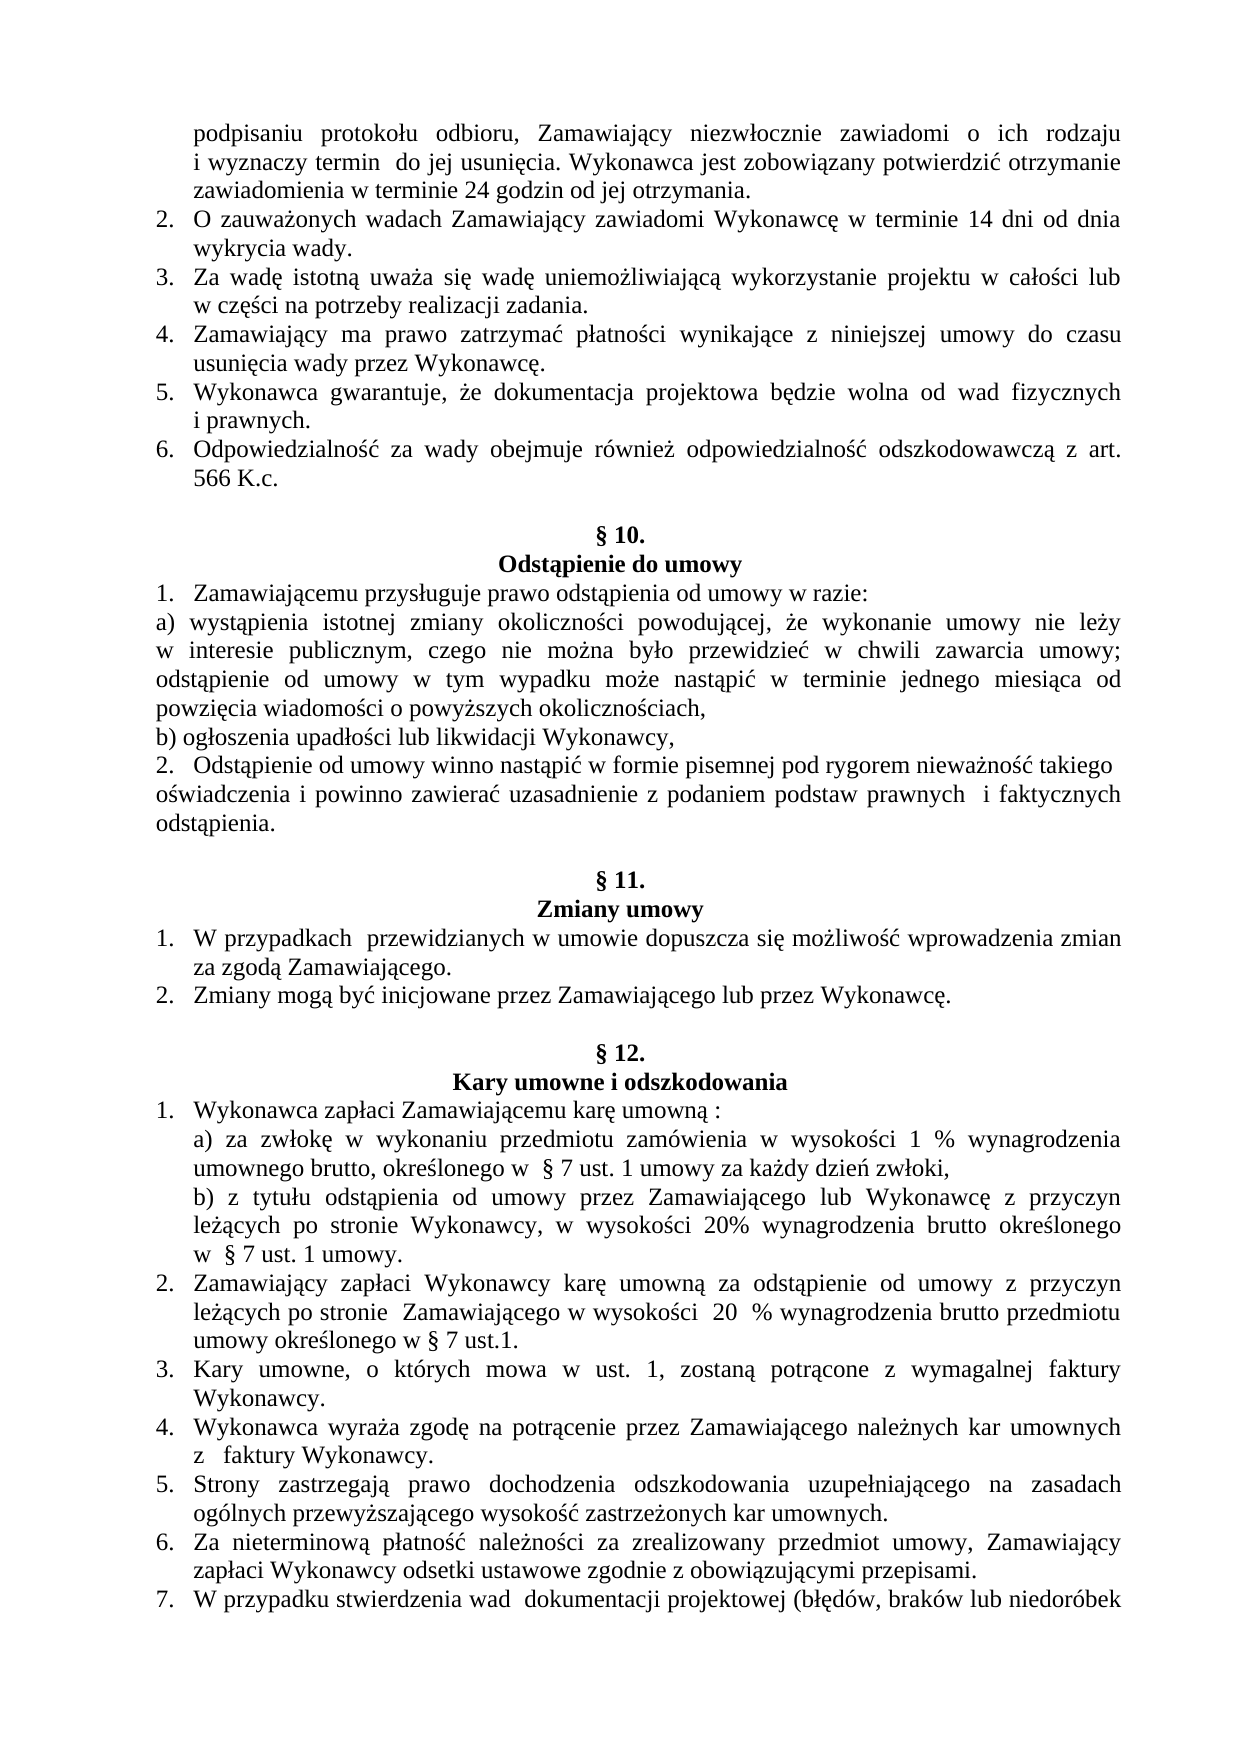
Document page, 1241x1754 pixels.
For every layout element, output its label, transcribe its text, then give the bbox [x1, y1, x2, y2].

text Odstąpienie do umowy [118, 549, 1122, 578]
text Kary umowne i odszkodowania [118, 1067, 1122, 1096]
text b) ogłoszenia upadłości lub likwidacji Wykonawcy, [118, 722, 1122, 751]
list W przypadkach przewidzianych w umowie dopuszcza się możliwość wprowadzenia zmian za zgodą Zamawiającego. [156, 923, 1122, 981]
text § 12. [118, 1038, 1122, 1067]
text § 11. [118, 866, 1122, 894]
list Strony zastrzegają prawo dochodzenia odszkodowania uzupełniającego na zasadach ogólnych przewyższającego wysokość zastrzeżonych kar umownych. [156, 1469, 1122, 1527]
list Odstąpienie od umowy winno nastąpić w formie pisemnej pod rygorem nieważność takiego [156, 751, 1122, 779]
text a) wystąpienia istotnej zmiany okoliczności powodującej, że wykonanie umowy nie leży w interesie publicznym, czego nie można było przewidzieć w chwili zawarcia umowy; odstąpienie od umowy w tym wypadku może nastąpić w terminie jednego miesiąca od powzięcia wiadomości o powyższych okolicznościach, [156, 607, 1122, 722]
list O zauważonych wadach Zamawiający zawiadomi Wykonawcę w terminie 14 dni od dnia wykrycia wady. [156, 204, 1122, 262]
list Zmiany mogą być inicjowane przez Zamawiającego lub przez Wykonawcę. [156, 981, 1122, 1009]
list Odpowiedzialność za wady obejmuje również odpowiedzialność odszkodowawczą z art. 566 K.c. [156, 434, 1122, 492]
list Zamawiającemu przysługuje prawo odstąpienia od umowy w razie: [156, 578, 1122, 607]
text § 10. [118, 521, 1122, 549]
list Zamawiający ma prawo zatrzymać płatności wynikające z niniejszej umowy do czasu usunięcia wady przez Wykonawcę. [156, 319, 1122, 377]
list Wykonawca wyraża zgodę na potrącenie przez Zamawiającego należnych kar umownych z faktury Wykonawcy. [156, 1412, 1122, 1469]
list Za nieterminową płatność należności za zrealizowany przedmiot umowy, Zamawiający zapłaci Wykonawcy odsetki ustawowe zgodnie z obowiązującymi przepisami. [156, 1527, 1122, 1584]
list Za wadę istotną uważa się wadę uniemożliwiającą wykorzystanie projektu w całości lub w części na potrzeby realizacji zadania. [156, 262, 1122, 319]
text Zmiany umowy [118, 894, 1122, 923]
list Wykonawca gwarantuje, że dokumentacja projektowa będzie wolna od wad fizycznych i prawnych. [156, 377, 1122, 434]
text oświadczenia i powinno zawierać uzasadnienie z podaniem podstaw prawnych i faktycznych odstąpienia. [156, 779, 1122, 837]
text a) za zwłokę w wykonaniu przedmiotu zamówienia w wysokości 1 % wynagrodzenia umownego brutto, określonego w § 7 ust. 1 umowy za każdy dzień zwłoki, [193, 1124, 1122, 1182]
list podpisaniu protokołu odbioru, Zamawiający niezwłocznie zawiadomi o ich rodzaju i wyznaczy termin do jej usunięcia. Wykonawca jest zobowiązany potwierdzić otrzymanie zawiadomienia w terminie 24 godzin od jej otrzymania. [156, 118, 1122, 204]
list W przypadku stwierdzenia wad dokumentacji projektowej (błędów, braków lub niedoróbek [156, 1584, 1122, 1613]
list Zamawiający zapłaci Wykonawcy karę umowną za odstąpienie od umowy z przyczyn leżących po stronie Zamawiającego w wysokości 20 % wynagrodzenia brutto przedmiotu umowy określonego w § 7 ust.1. [156, 1268, 1122, 1354]
text b) z tytułu odstąpienia od umowy przez Zamawiającego lub Wykonawcę z przyczyn leżących po stronie Wykonawcy, w wysokości 20% wynagrodzenia brutto określonego w § 7 ust. 1 umowy. [193, 1182, 1122, 1268]
list Kary umowne, o których mowa w ust. 1, zostaną potrącone z wymagalnej faktury Wykonawcy. [156, 1354, 1122, 1412]
list Wykonawca zapłaci Zamawiającemu karę umowną : [156, 1096, 1122, 1124]
